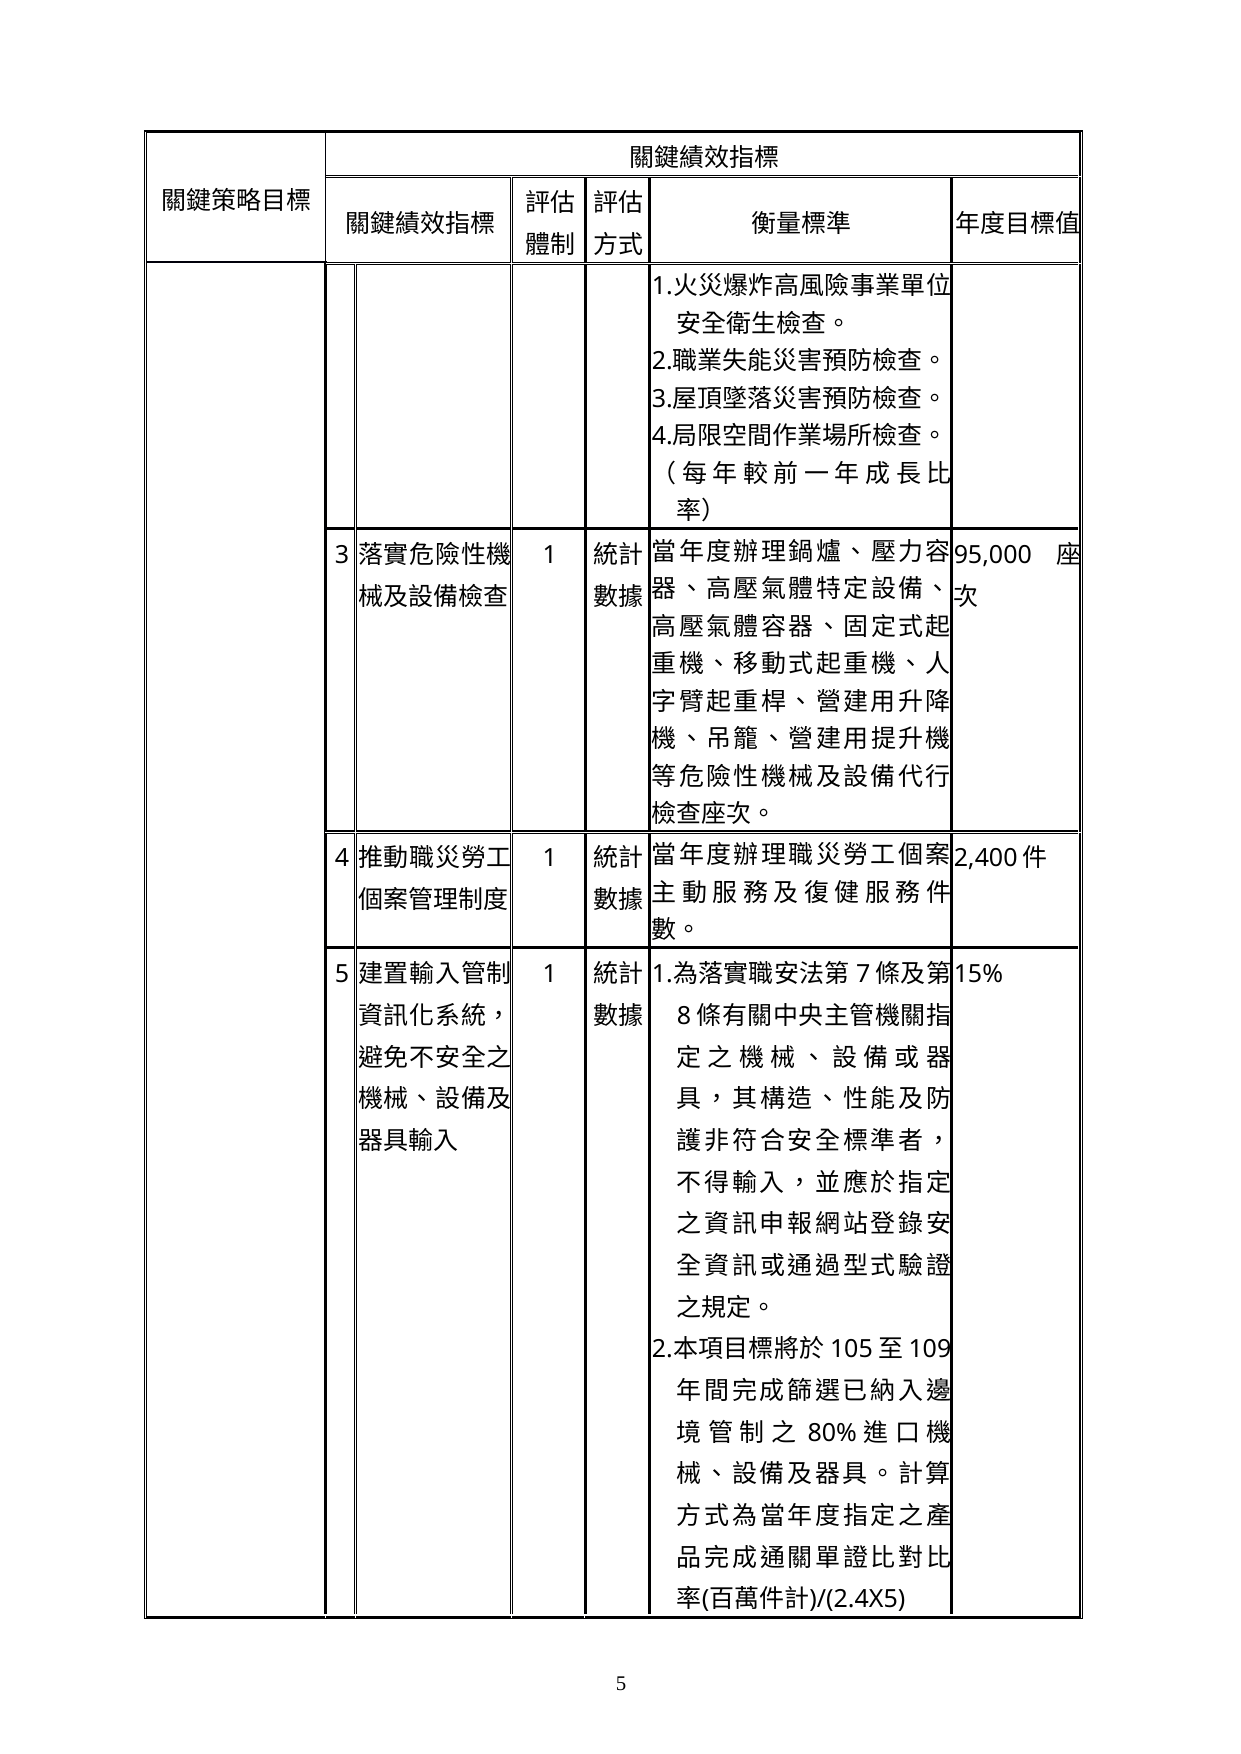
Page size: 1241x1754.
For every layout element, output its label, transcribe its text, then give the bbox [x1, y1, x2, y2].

table_cell 15% [951, 946, 1079, 1616]
table_cell 1.為落實職安法第7條及第8條有關中央主管機關指定之機械、設備或器具，其構造、性能及防護非符合安全標準者，不得輸入，並應於指定之資訊申報網站登錄安全資訊或通過型式驗證之規定。 2.本項目標將於105至109年間完成篩選已納入邊境管制之80%進口機械、設備及器具。計算方式為當年度指定之產品完成通關單證比對比率(百萬件計)/(2.4X5) [649, 949, 951, 1616]
table_header 關鍵策略目標 [147, 133, 325, 261]
table_cell 1.火災爆炸高風險事業單位安全衛生檢查。 2.職業失能災害預防檢查。 3.屋頂墜落災害預防檢查。 4.局限空間作業場所檢查。 （每年較前一年成長比率） [651, 265, 950, 527]
table_cell 評估 體制 [513, 178, 584, 261]
table_cell [357, 265, 510, 527]
table_cell 當年度辦理職災勞工個案主動服務及復健服務件數。 [651, 834, 950, 946]
table_cell 1 [513, 834, 584, 946]
table_cell 關鍵績效指標 [326, 178, 510, 261]
table_cell 評估 方式 [587, 178, 648, 261]
table_cell [513, 265, 584, 527]
table_cell 衡量標準 [651, 178, 950, 261]
table_cell 2,400件 [953, 830, 1080, 946]
table_cell 1 [512, 949, 585, 1616]
table_cell 4 [327, 834, 354, 946]
table_cell 統計數據 [587, 834, 648, 946]
table_cell 95,000座次 [953, 527, 1079, 830]
table_cell [953, 261, 1080, 527]
table_cell 統計數據 [587, 530, 648, 830]
table_cell 建置輸入管制資訊化系統，避免不安全之機械、設備及器具輸入 [356, 949, 512, 1616]
table_cell 年度目標值 [951, 175, 1081, 261]
table_cell 3 [327, 530, 354, 830]
table_cell 5 [325, 949, 356, 1616]
table_cell [327, 265, 354, 527]
table_cell [147, 263, 324, 830]
table_cell [147, 830, 324, 946]
table_cell 推動職災勞工個案管理制度 [357, 834, 510, 946]
table_cell [147, 946, 325, 1616]
table_cell 統計數據 [585, 949, 649, 1616]
table_cell [587, 265, 648, 527]
table_cell 落實危險性機械及設備檢查 [357, 530, 510, 830]
table_cell 1 [513, 530, 584, 830]
table_cell 當年度辦理鍋爐、壓力容器、高壓氣體特定設備、高壓氣體容器、固定式起重機、移動式起重機、人字臂起重桿、營建用升降機、吊籠、營建用提升機等危險性機械及設備代行檢查座次。 [651, 530, 950, 830]
table_header 關鍵績效指標 [326, 133, 1079, 175]
